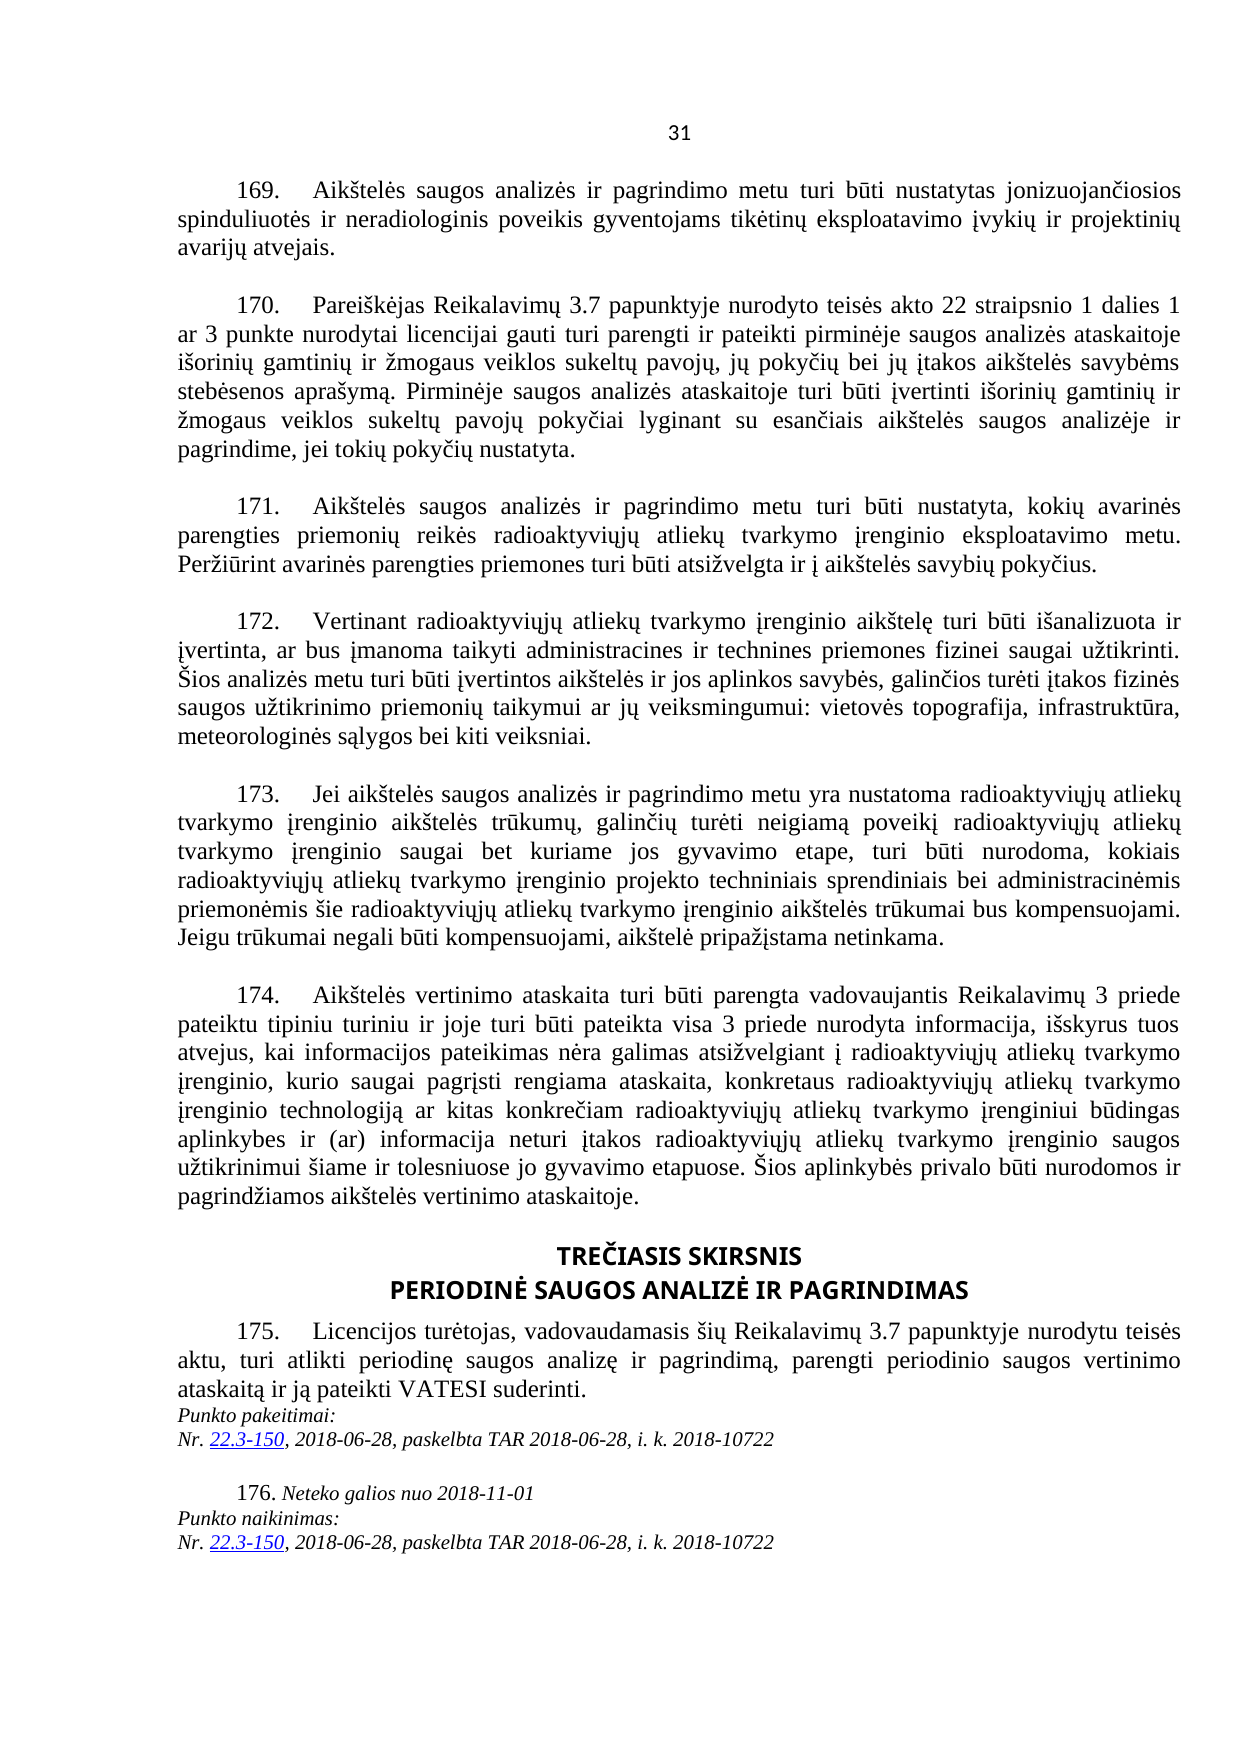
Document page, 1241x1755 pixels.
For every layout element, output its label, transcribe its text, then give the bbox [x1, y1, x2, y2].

text 172. Vertinant radioaktyviųjų atliekų tvarkymo įrenginio aikštelę turi būti išanalizuota ir įvertinta, ar bus įmanoma taikyti administracines ir technines priemones fizinei saugai užtikrinti. Šios analizės metu turi būti įvertintos aikštelės ir jos aplinkos savybės, galinčios turėti įtakos fizinės saugos užtikrinimo priemonių taikymui ar jų veiksmingumui: vietovės topografija, infrastruktūra, meteorologinės sąlygos bei kiti veiksniai. [177, 606, 1181, 750]
text 175. Licencijos turėtojas, vadovaudamasis šių Reikalavimų 3.7 papunktyje nurodytu teisės aktu, turi atlikti periodinę saugos analizę ir pagrindimą, parengti periodinio saugos vertinimo ataskaitą ir ją pateikti VATESI suderinti. [177, 1316, 1181, 1403]
text TREČIASIS SKIRSNIS [177, 1239, 1181, 1273]
text 174. Aikštelės vertinimo ataskaita turi būti parengta vadovaujantis Reikalavimų 3 priede pateiktu tipiniu turiniu ir joje turi būti pateikta visa 3 priede nurodyta informacija, išskyrus tuos atvejus, kai informacijos pateikimas nėra galimas atsižvelgiant į radioaktyviųjų atliekų tvarkymo įrenginio, kurio saugai pagrįsti rengiama ataskaita, konkretaus radioaktyviųjų atliekų tvarkymo įrenginio technologiją ar kitas konkrečiam radioaktyviųjų atliekų tvarkymo įrenginiui būdingas aplinkybes ir (ar) informacija neturi įtakos radioaktyviųjų atliekų tvarkymo įrenginio saugos užtikrinimui šiame ir tolesniuose jo gyvavimo etapuose. Šios aplinkybės privalo būti nurodomos ir pagrindžiamos aikštelės vertinimo ataskaitoje. [177, 980, 1181, 1210]
text Punkto naikinimas: [177, 1506, 1181, 1530]
text 173. Jei aikštelės saugos analizės ir pagrindimo metu yra nustatoma radioaktyviųjų atliekų tvarkymo įrenginio aikštelės trūkumų, galinčių turėti neigiamą poveikį radioaktyviųjų atliekų tvarkymo įrenginio saugai bet kuriame jos gyvavimo etape, turi būti nurodoma, kokiais radioaktyviųjų atliekų tvarkymo įrenginio projekto techniniais sprendiniais bei administracinėmis priemonėmis šie radioaktyviųjų atliekų tvarkymo įrenginio aikštelės trūkumai bus kompensuojami. Jeigu trūkumai negali būti kompensuojami, aikštelė pripažįstama netinkama. [177, 779, 1181, 951]
text 176. Neteko galios nuo 2018-11-01 [177, 1479, 1181, 1506]
text Punkto pakeitimai: [177, 1403, 1181, 1427]
text 169. Aikštelės saugos analizės ir pagrindimo metu turi būti nustatytas jonizuojančiosios spinduliuotės ir neradiologinis poveikis gyventojams tikėtinų eksploatavimo įvykių ir projektinių avarijų atvejais. [177, 175, 1181, 261]
text Nr. 22.3-150, 2018-06-28, paskelbta TAR 2018-06-28, i. k. 2018-10722 [177, 1427, 1181, 1451]
text PERIODINĖ SAUGOS ANALIZĖ IR PAGRINDIMAS [177, 1273, 1181, 1307]
text 171. Aikštelės saugos analizės ir pagrindimo metu turi būti nustatyta, kokių avarinės parengties priemonių reikės radioaktyviųjų atliekų tvarkymo įrenginio eksploatavimo metu. Peržiūrint avarinės parengties priemones turi būti atsižvelgta ir į aikštelės savybių pokyčius. [177, 491, 1181, 577]
text 170. Pareiškėjas Reikalavimų 3.7 papunktyje nurodyto teisės akto 22 straipsnio 1 dalies 1 ar 3 punkte nurodytai licencijai gauti turi parengti ir pateikti pirminėje saugos analizės ataskaitoje išorinių gamtinių ir žmogaus veiklos sukeltų pavojų, jų pokyčių bei jų įtakos aikštelės savybėms stebėsenos aprašymą. Pirminėje saugos analizės ataskaitoje turi būti įvertinti išorinių gamtinių ir žmogaus veiklos sukeltų pavojų pokyčiai lyginant su esančiais aikštelės saugos analizėje ir pagrindime, jei tokių pokyčių nustatyta. [177, 290, 1181, 462]
text Nr. 22.3-150, 2018-06-28, paskelbta TAR 2018-06-28, i. k. 2018-10722 [177, 1530, 1181, 1554]
